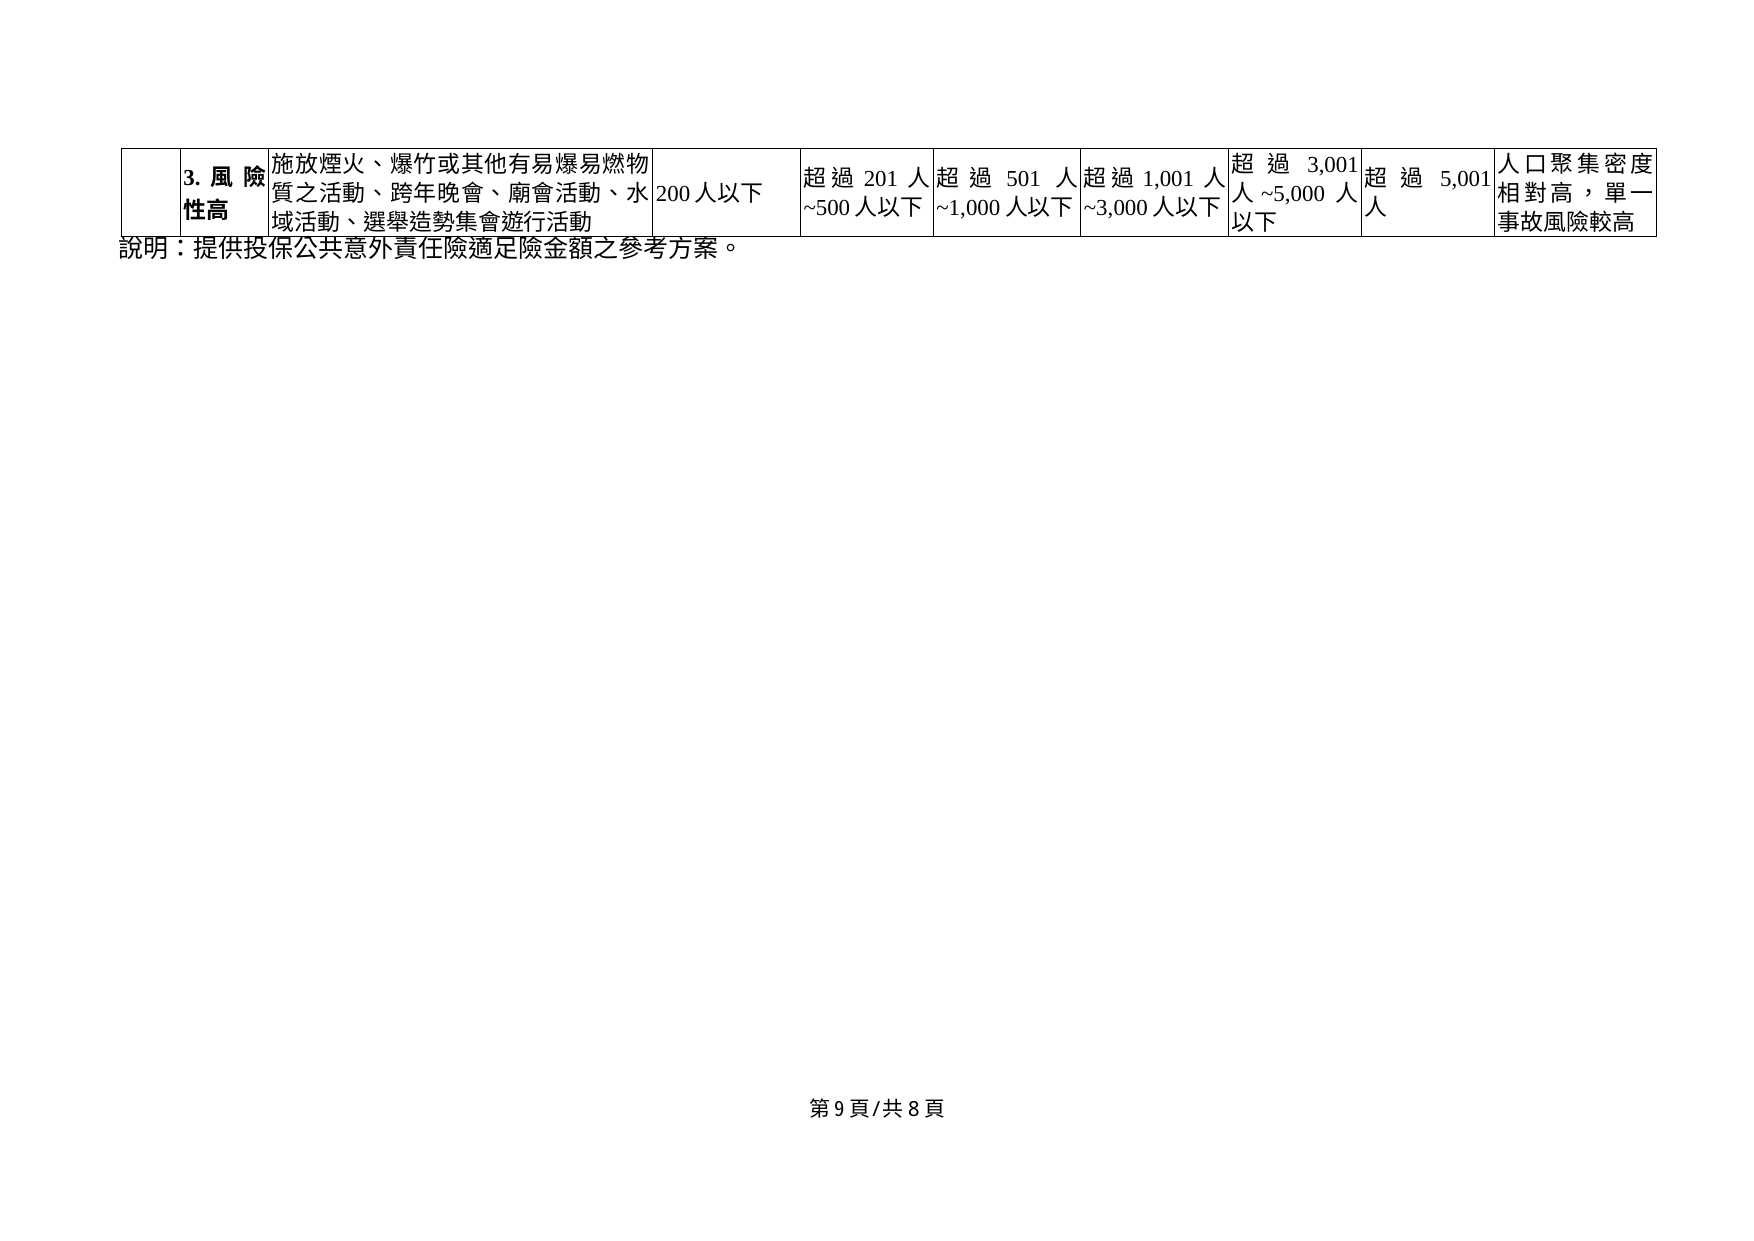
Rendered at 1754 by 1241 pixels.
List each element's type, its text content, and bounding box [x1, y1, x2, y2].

table_cell 超過5,001人 [1362, 149, 1494, 236]
table_cell 3.風險性高 [181, 149, 268, 236]
table_cell 超過3,001人~5,000人以下 [1229, 149, 1361, 236]
table_cell 人口聚集密度相對高，單一事故風險較高 [1495, 149, 1656, 236]
table_cell 超過201人~500人以下 [801, 149, 933, 236]
text 說明：提供投保公共意外責任險適足險金額之參考方案。 [118, 237, 1636, 262]
table_cell 超過1,001人~3,000人以下 [1081, 149, 1228, 236]
table_cell 超過501人~1,000人以下 [934, 149, 1080, 236]
table_cell [122, 149, 180, 236]
table_cell 200人以下 [653, 149, 800, 236]
table_cell 施放煙火、爆竹或其他有易爆易燃物質之活動、跨年晚會、廟會活動、水域活動、選舉造勢集會遊行活動 [269, 149, 652, 236]
